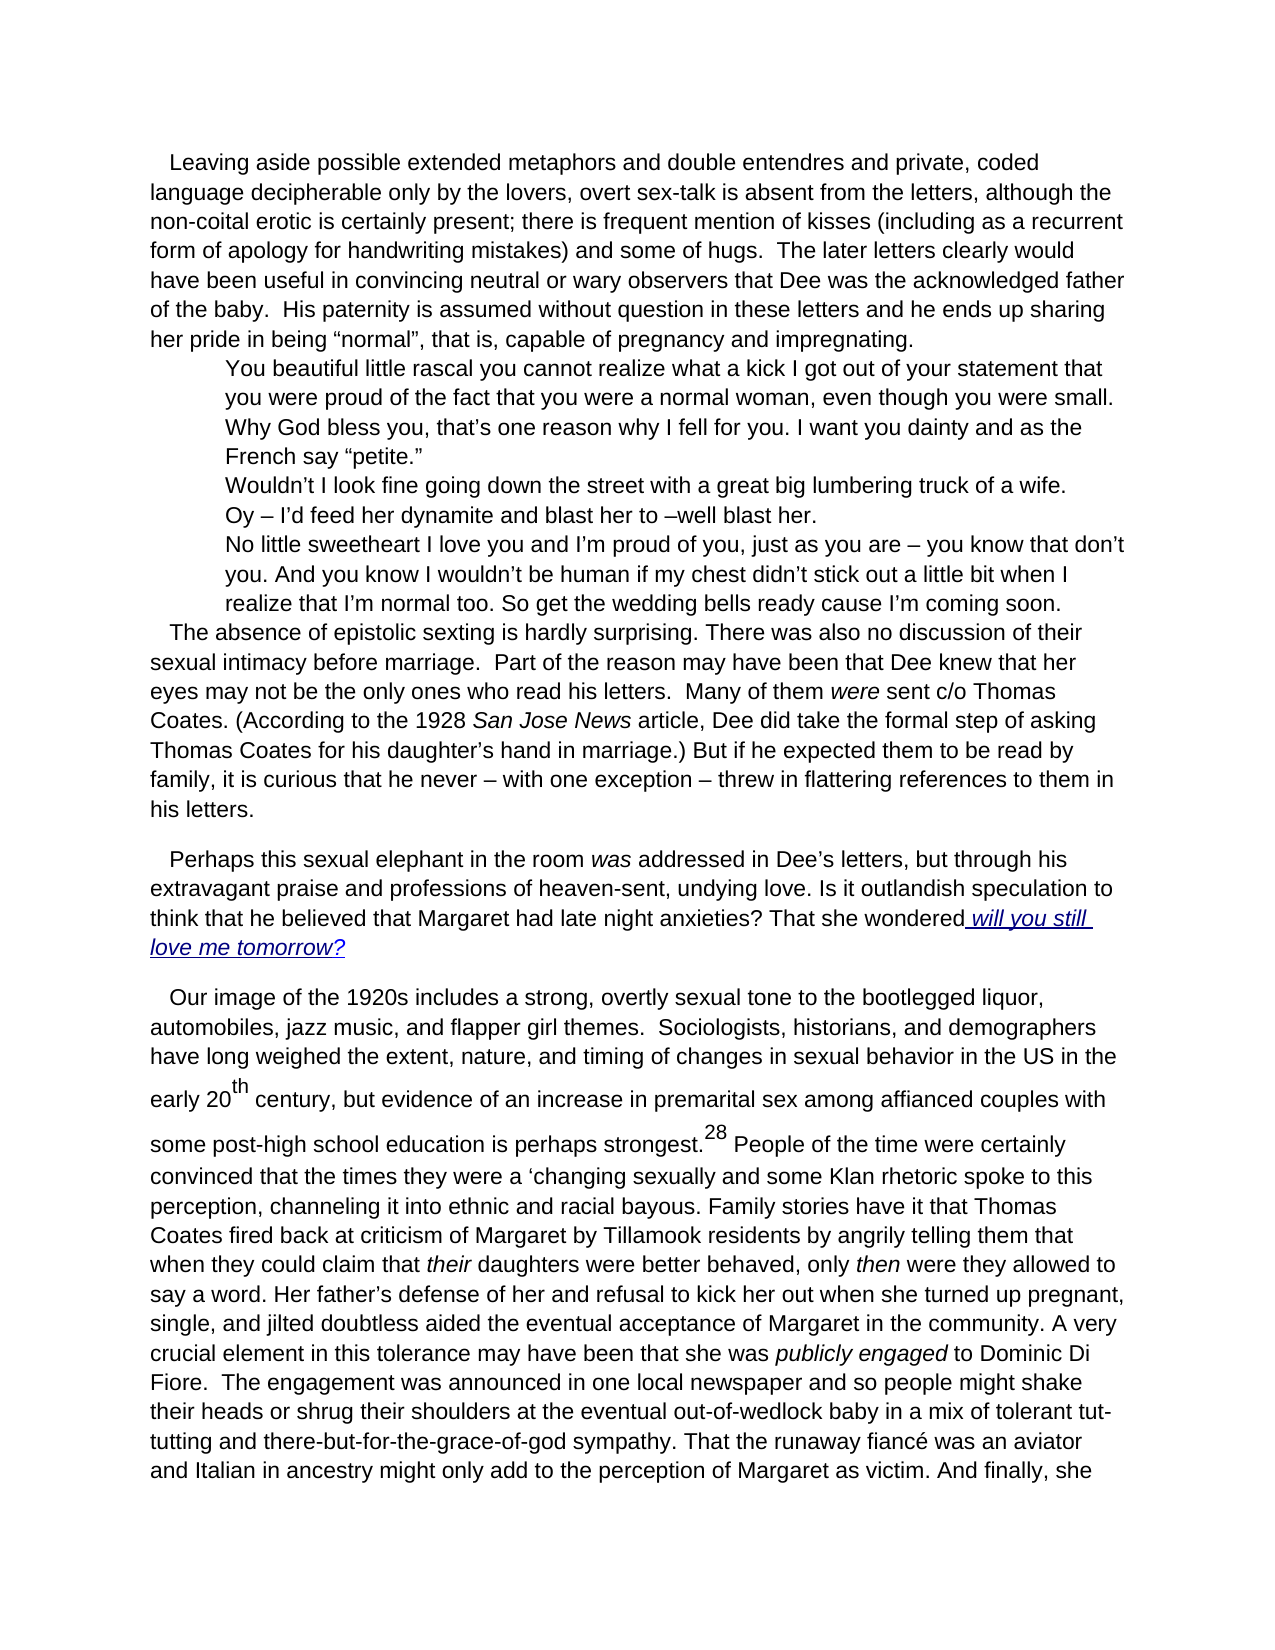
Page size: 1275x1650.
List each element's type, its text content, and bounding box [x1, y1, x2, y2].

text Perhaps this sexual elephant in the room was addressed in Dee’s letters, but through his extravagant praise and professions of heaven-sent, undying love. Is it outlandish speculation to think that he believed that Margaret had late night anxieties? That she wondered will you still love me tomorrow? [150, 846, 1125, 960]
text The absence of epistolic sexting is hardly surprising. There was also no discussion of their sexual intimacy before marriage. Part of the reason may have been that Dee knew that her eyes may not be the only ones who read his letters. Many of them were sent c/o Thomas Coates. (According to the 1928 San Jose News article, Dee did take the formal step of asking Thomas Coates for his daughter’s hand in marriage.) But if he expected them to be read by family, it is curious that he never – with one exception – threw in flattering references to them in his letters. [150, 620, 1125, 822]
text Leaving aside possible extended metaphors and double entendres and private, coded language decipherable only by the lovers, overt sex-talk is absent from the letters, although the non-coital erotic is certainly present; there is frequent mention of kisses (including as a recurrent form of apology for handwriting mistakes) and some of hugs. The later letters clearly would have been useful in convincing neutral or wary observers that Dee was the acknowledged father of the baby. His paternity is assumed without question in these letters and he ends up sharing her pride in being “normal”, that is, capable of pregnancy and impregnating. [150, 150, 1125, 352]
text You beautiful little rascal you cannot realize what a kick I got out of your statement that you were proud of the fact that you were a normal woman, even though you were small. Why God bless you, that’s one reason why I fell for you. I want you dainty and as the French say “petite.” [225, 356, 1125, 469]
text Oy – I’d feed her dynamite and blast her to –well blast her. [225, 502, 1125, 528]
text No little sweetheart I love you and I’m proud of you, just as you are – you know that don’t you. And you know I wouldn’t be human if my chest didn’t stick out a little bit when I realize that I’m normal too. So get the wedding bells ready cause I’m coming soon. [225, 532, 1125, 616]
text Wouldn’t I look fine going down the street with a great big lumbering truck of a wife. [225, 473, 1125, 499]
text Our image of the 1920s includes a strong, overtly sexual tone to the bootlegged liquor, automobiles, jazz music, and flapper girl themes. Sociologists, historians, and demographers have long weighed the extent, nature, and timing of changes in sexual behavior in the US in the early 20th century, but evidence of an increase in premarital sex among affianced couples with some post-high school education is perhaps strongest.28 People of the time were certainly convinced that the times they were a ‘changing sexually and some Klan rhetoric spoke to this perception, channeling it into ethnic and racial bayous. Family stories have it that Thomas Coates fired back at criticism of Margaret by Tillamook residents by angrily telling them that when they could claim that their daughters were better behaved, only then were they allowed to say a word. Her father’s defense of her and refusal to kick her out when she turned up pregnant, single, and jilted doubtless aided the eventual acceptance of Margaret in the community. A very crucial element in this tolerance may have been that she was publicly engaged to Dominic Di Fiore. The engagement was announced in one local newspaper and so people might shake their heads or shrug their shoulders at the eventual out-of-wedlock baby in a mix of tolerant tut-tutting and there-but-for-the-grace-of-god sympathy. That the runaway fiancé was an aviator and Italian in ancestry might only add to the perception of Margaret as victim. And finally, she [150, 985, 1125, 1483]
